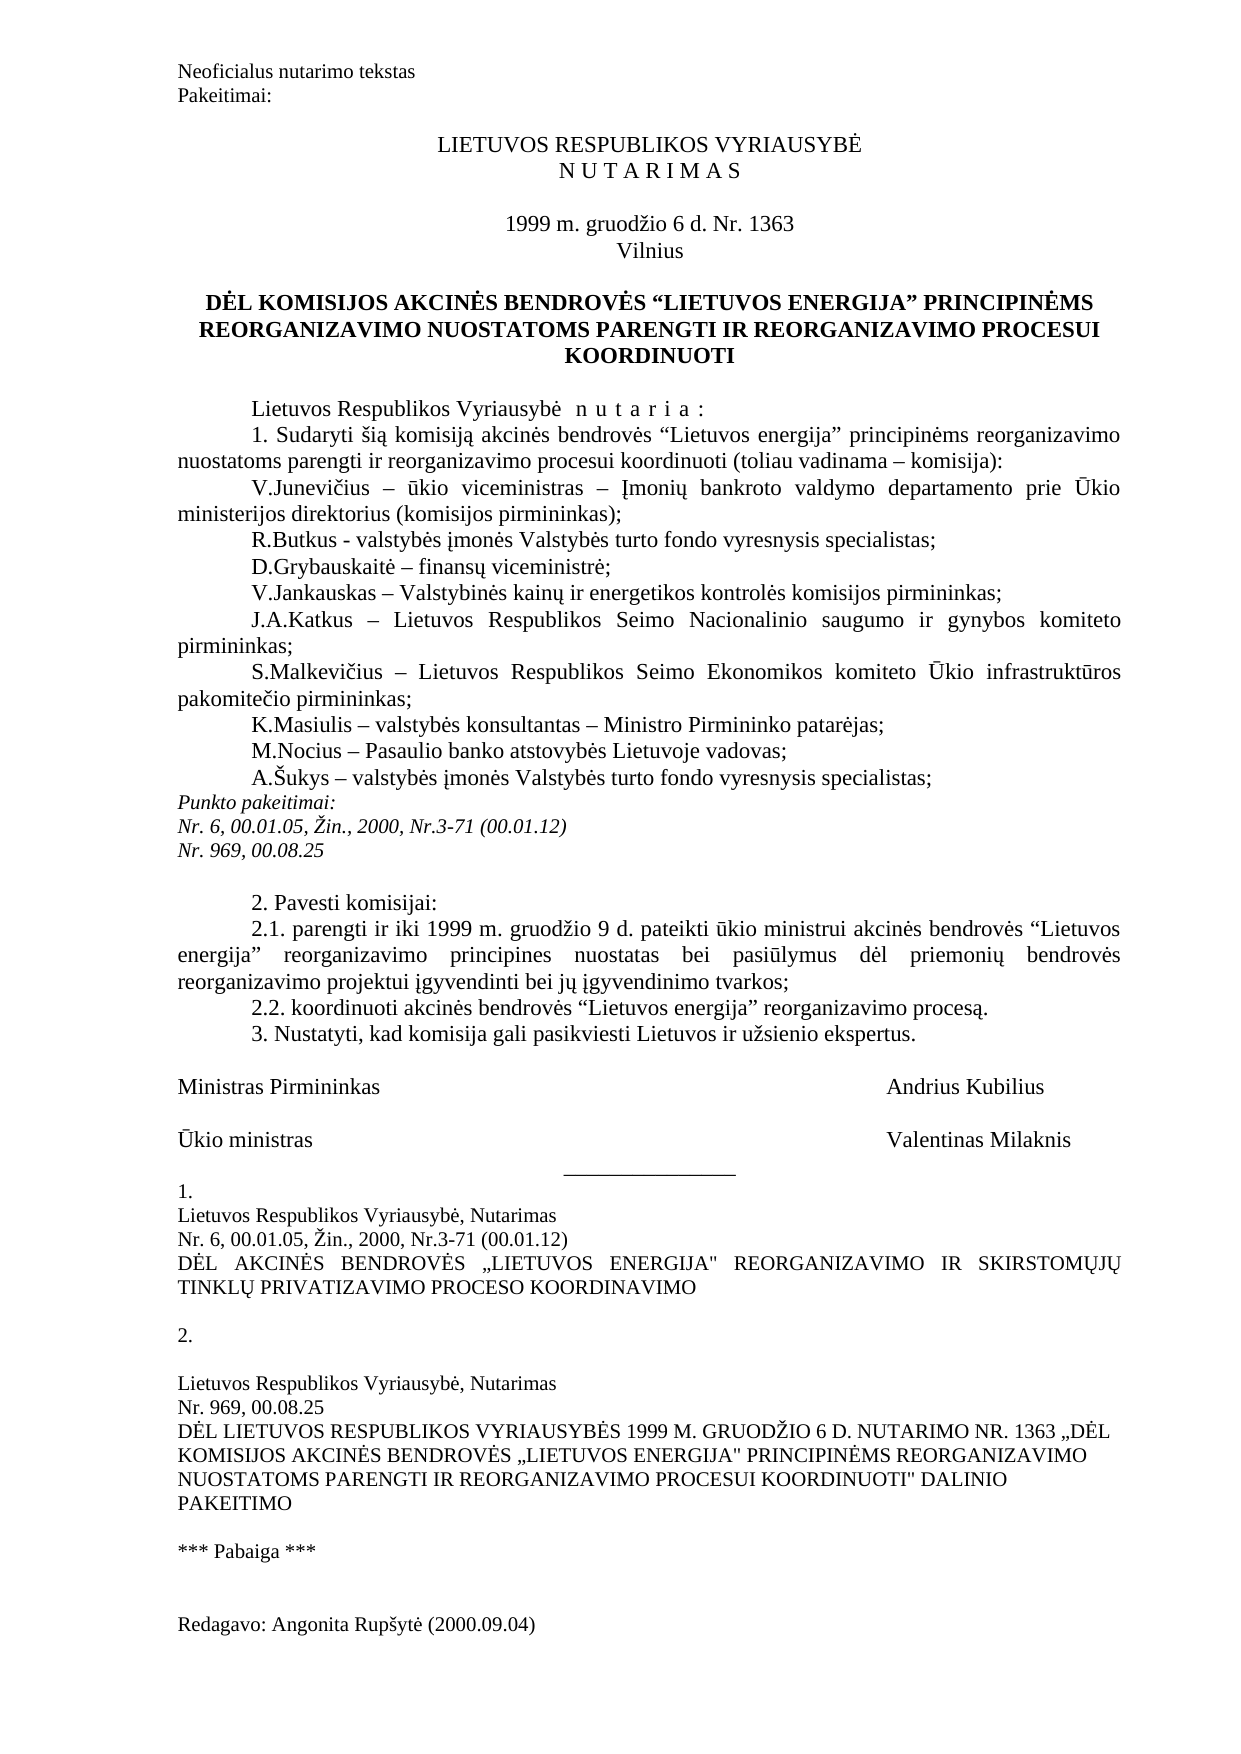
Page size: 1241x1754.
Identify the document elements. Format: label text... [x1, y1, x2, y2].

text 2.2. koordinuoti akcinės bendrovės “Lietuvos energija” reorganizavimo procesą. [177, 994, 1122, 1020]
text DĖL AKCINĖS BENDROVĖS „LIETUVOS ENERGIJA" REORGANIZAVIMO IR SKIRSTOMŲJŲ TINKLŲ PRIVATIZAVIMO PROCESO KOORDINAVIMO [177, 1251, 1122, 1299]
text _______________ [177, 1152, 1122, 1178]
text 1. [177, 1178, 1122, 1203]
text J.A.Katkus – Lietuvos Respublikos Seimo Nacionalinio saugumo ir gynybos komiteto pirmininkas; [177, 606, 1122, 658]
text Pakeitimai: [177, 83, 1122, 107]
text Lietuvos Respublikos Vyriausybė, Nutarimas [177, 1371, 1122, 1395]
text Punkto pakeitimai: [177, 790, 1122, 814]
text LIETUVOS RESPUBLIKOS VYRIAUSYBĖ [177, 131, 1122, 158]
text R.Butkus - valstybės įmonės Valstybės turto fondo vyresnysis specialistas; [251, 527, 1122, 553]
text 2. [177, 1323, 1122, 1347]
text Vilnius [177, 237, 1122, 263]
text Redagavo: Angonita Rupšytė (2000.09.04) [177, 1612, 1122, 1636]
text DĖL LIETUVOS RESPUBLIKOS VYRIAUSYBĖS 1999 M. GRUODŽIO 6 D. NUTARIMO NR. 1363 „DĖL KOMISIJOS AKCINĖS BENDROVĖS „LIETUVOS ENERGIJA" PRINCIPINĖMS REORGANIZAVIMO NUOSTATOMS PARENGTI IR REORGANIZAVIMO PROCESUI KOORDINUOTI" DALINIO PAKEITIMO [177, 1419, 1122, 1515]
text N U T A R I M A S [177, 158, 1122, 184]
text 1. Sudaryti šią komisiją akcinės bendrovės “Lietuvos energija” principinėms reorganizavimo nuostatoms parengti ir reorganizavimo procesui koordinuoti (toliau vadinama – komisija): [177, 421, 1122, 474]
text Nr. 969, 00.08.25 [177, 1395, 1122, 1419]
text V.Junevičius – ūkio viceministras – Įmonių bankroto valdymo departamento prie Ūkio ministerijos direktorius (komisijos pirmininkas); [177, 474, 1122, 527]
text 2. Pavesti komisijai: [177, 889, 1122, 915]
text Ūkio ministras Valentinas Milaknis [177, 1126, 1122, 1152]
text A.Šukys – valstybės įmonės Valstybės turto fondo vyresnysis specialistas; [177, 764, 1122, 790]
text Lietuvos Respublikos Vyriausybė nutaria: [177, 395, 1122, 421]
text V.Jankauskas – Valstybinės kainų ir energetikos kontrolės komisijos pirmininkas; [177, 579, 1122, 606]
subtitle Nr. 969, 00.08.25 [177, 838, 1122, 862]
text K.Masiulis – valstybės konsultantas – Ministro Pirmininko patarėjas; [177, 711, 1122, 737]
subtitle DĖL komisijos akcinės bendrovės “LIetuvos Energija” principinėms reorganizavimo nuostatoms parengti ir reorganizavimo procesui koordinuoti [177, 289, 1122, 368]
text 3. Nustatyti, kad komisija gali pasikviesti Lietuvos ir užsienio ekspertus. [177, 1020, 1122, 1047]
text Nr. 6, 00.01.05, Žin., 2000, Nr.3-71 (00.01.12) [177, 814, 1122, 838]
text Lietuvos Respublikos Vyriausybė, Nutarimas [177, 1203, 1122, 1227]
text Neoficialus nutarimo tekstas [177, 59, 1122, 83]
text Nr. 6, 00.01.05, Žin., 2000, Nr.3-71 (00.01.12) [177, 1227, 1122, 1251]
text M.Nocius – Pasaulio banko atstovybės Lietuvoje vadovas; [177, 737, 1122, 764]
text 2.1. parengti ir iki 1999 m. gruodžio 9 d. pateikti ūkio ministrui akcinės bendrovės “Lietuvos energija” reorganizavimo principines nuostatas bei pasiūlymus dėl priemonių bendrovės reorganizavimo projektui įgyvendinti bei jų įgyvendinimo tvarkos; [177, 915, 1122, 994]
text *** Pabaiga *** [177, 1539, 1122, 1563]
text Ministras Pirmininkas Andrius Kubilius [177, 1073, 1122, 1099]
text S.Malkevičius – Lietuvos Respublikos Seimo Ekonomikos komiteto Ūkio infrastruktūros pakomitečio pirmininkas; [177, 658, 1122, 711]
text D.Grybauskaitė – finansų viceministrė; [251, 553, 1122, 579]
text 1999 m. gruodžio 6 d. Nr. 1363 [177, 210, 1122, 237]
